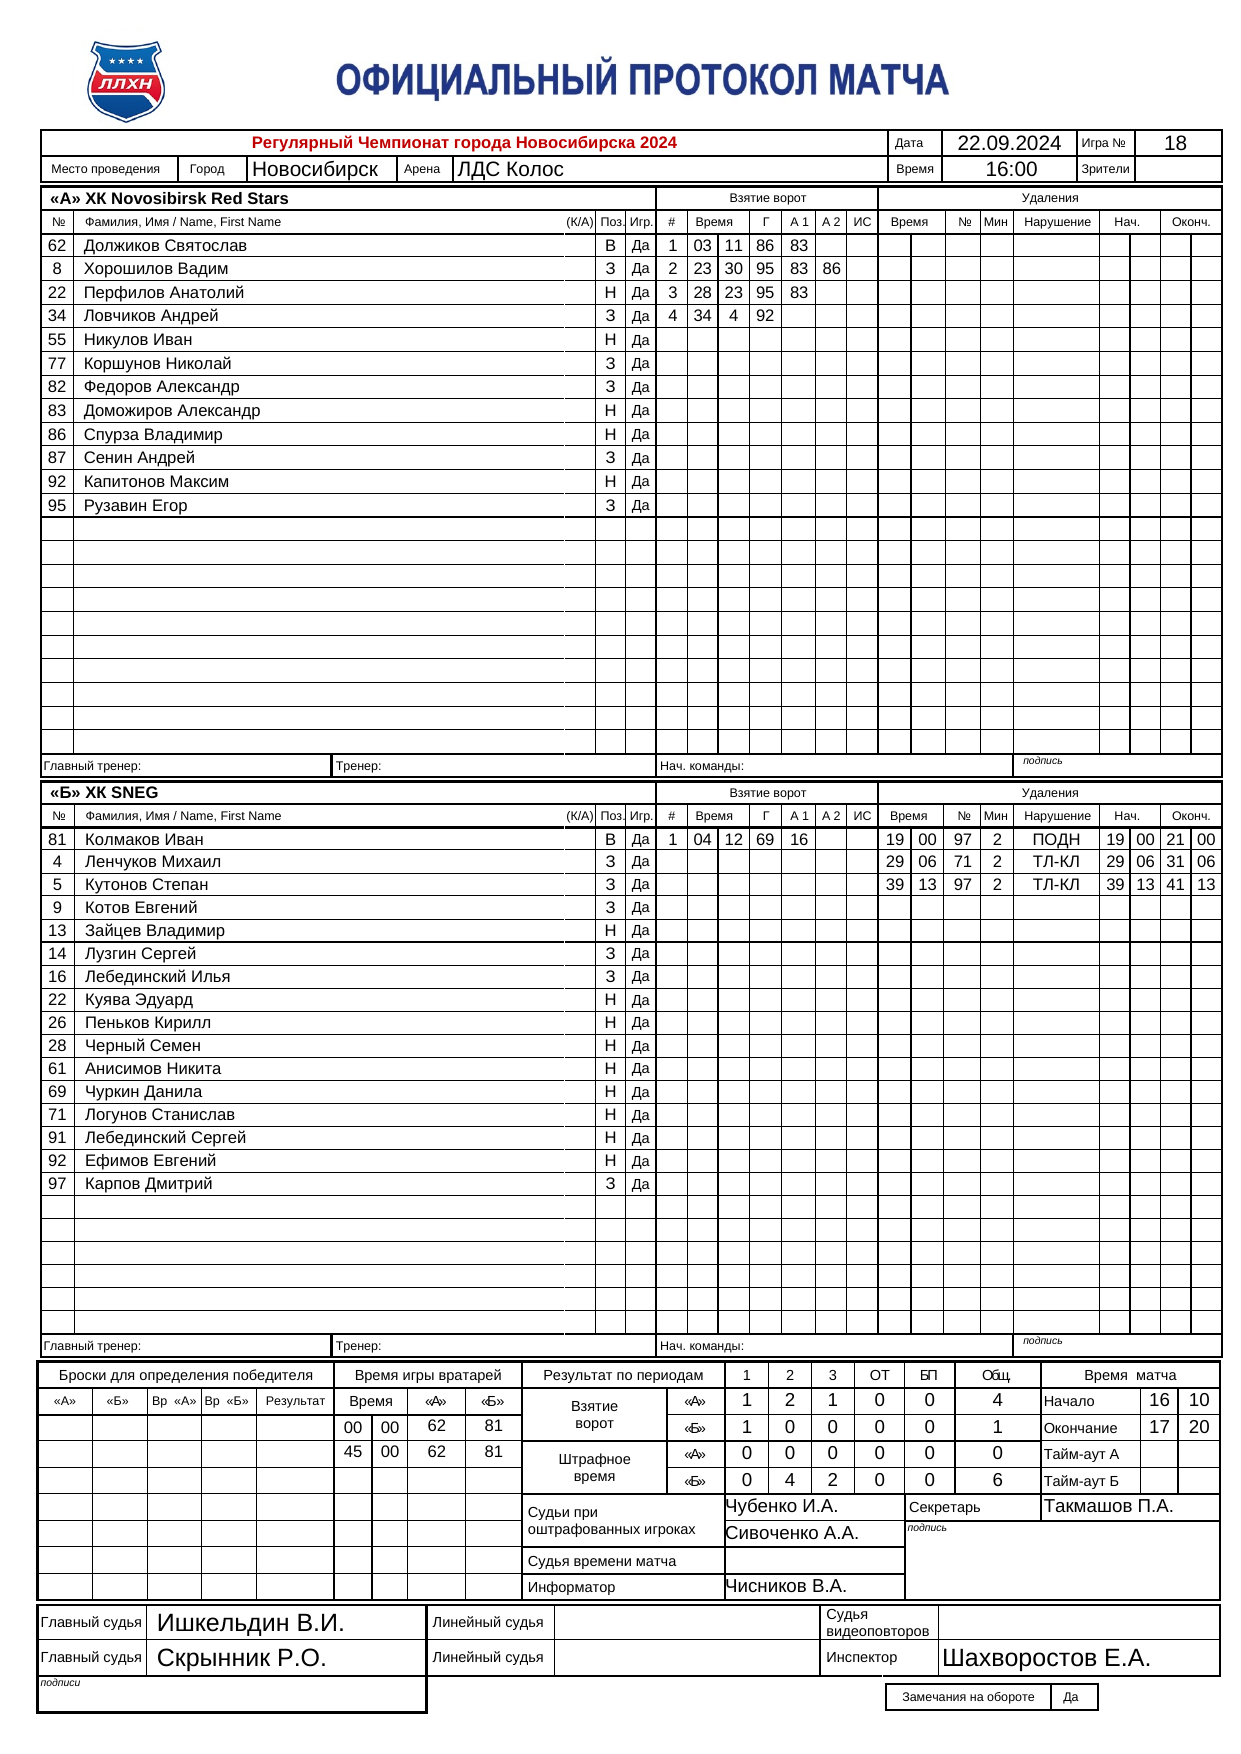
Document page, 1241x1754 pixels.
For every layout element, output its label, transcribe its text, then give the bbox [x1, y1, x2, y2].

table_header Броски для определения победителя [39, 1363, 333, 1387]
table_cell [74, 636, 564, 658]
table_cell [981, 1081, 1013, 1103]
table_cell [946, 281, 980, 303]
table_cell 39 [1100, 874, 1129, 895]
table_cell [879, 683, 910, 706]
table_cell [75, 1288, 564, 1310]
table_cell [335, 1574, 371, 1599]
table_cell [1161, 470, 1190, 493]
table_cell [1100, 1311, 1129, 1333]
table_cell [74, 612, 564, 634]
table_cell [74, 659, 564, 682]
table_cell 97 [944, 829, 980, 849]
table_cell 1 [726, 1415, 768, 1440]
table_cell [657, 470, 687, 493]
table_cell З [596, 850, 625, 872]
table_cell [42, 518, 73, 540]
table_cell Судьи при оштрафованных игроках [523, 1495, 724, 1546]
table_cell [1100, 896, 1129, 918]
table_cell [1014, 896, 1099, 918]
table_cell [74, 541, 564, 564]
table_cell [1192, 1311, 1221, 1333]
table_cell [719, 1288, 749, 1310]
table_cell [74, 588, 564, 611]
table_cell [1100, 1104, 1129, 1126]
table_cell [42, 1265, 74, 1287]
table_cell Лузгин Сергей [75, 943, 564, 964]
table_cell [879, 1196, 910, 1218]
table_cell 00 [1131, 829, 1160, 849]
table_cell [148, 1468, 201, 1493]
table_cell [335, 1547, 371, 1573]
table_cell [565, 920, 595, 941]
table_cell [1100, 1058, 1129, 1079]
table_cell 97 [42, 1173, 74, 1195]
table_cell [944, 1035, 980, 1057]
table_cell [750, 1035, 781, 1057]
table_cell 71 [42, 1104, 74, 1126]
table_cell Ишкельдин В.И. [147, 1606, 425, 1639]
table_cell [1192, 1265, 1221, 1287]
table_cell [782, 1081, 815, 1103]
table_cell [42, 730, 73, 753]
table_cell [1100, 920, 1129, 941]
table_cell [879, 328, 910, 351]
table_cell [879, 1288, 910, 1310]
table_cell 45 [335, 1441, 371, 1467]
table_cell [847, 1173, 877, 1195]
table_cell Да [626, 896, 655, 918]
table_cell 77 [42, 352, 73, 374]
table_cell [782, 1058, 815, 1079]
table_cell [719, 1196, 749, 1218]
table_cell [981, 1265, 1013, 1287]
table_cell Да [626, 470, 655, 493]
table_cell [816, 518, 846, 540]
table_cell [816, 1242, 846, 1264]
table_cell [879, 257, 910, 280]
table_cell [912, 423, 945, 445]
table_cell [847, 920, 877, 941]
table_cell [688, 989, 717, 1011]
table_cell [782, 1035, 815, 1057]
table_cell [981, 612, 1013, 634]
table_cell [1192, 565, 1221, 587]
table_cell [847, 257, 877, 280]
table_cell [688, 707, 717, 729]
table_cell Да [626, 1081, 655, 1103]
table_cell 0 [855, 1468, 904, 1493]
table_cell [816, 588, 846, 611]
table_cell [981, 989, 1013, 1011]
table_cell 5 [42, 874, 74, 895]
table_cell [912, 1150, 943, 1172]
table_cell [847, 850, 877, 872]
table_cell [816, 989, 846, 1011]
table_cell Да [626, 235, 655, 256]
table_cell [42, 612, 73, 634]
table_cell 06 [1192, 850, 1221, 872]
table_cell 0 [855, 1389, 904, 1413]
table_cell [93, 1416, 147, 1440]
table_cell [565, 989, 595, 1011]
table_cell [257, 1468, 333, 1493]
table_cell 83 [782, 281, 815, 303]
table_cell 1 [812, 1389, 854, 1413]
table_cell [565, 281, 595, 303]
table_cell [596, 1219, 625, 1241]
table_cell [981, 966, 1013, 987]
table_cell № [42, 211, 73, 233]
table_cell [657, 896, 687, 918]
table_cell [39, 1574, 92, 1599]
table_cell [912, 1104, 943, 1126]
table_cell [912, 518, 945, 540]
table_cell 95 [750, 257, 781, 280]
table_cell [688, 1035, 717, 1057]
table_cell 0 [905, 1415, 954, 1440]
table_cell [626, 588, 655, 611]
table_cell [912, 235, 945, 256]
table_cell Информатор [523, 1575, 724, 1599]
table_cell Н [596, 1081, 625, 1103]
table_cell подпись [1014, 1335, 1221, 1356]
table_cell 34 [42, 305, 73, 327]
table_cell Коршунов Николай [74, 352, 564, 374]
table_cell 92 [42, 1150, 74, 1172]
table_cell [1014, 1242, 1099, 1264]
table_cell Да [626, 352, 655, 374]
table_cell Н [596, 1150, 625, 1172]
table_cell [1192, 494, 1221, 516]
table_cell [944, 1058, 980, 1079]
table_cell [626, 1288, 655, 1310]
table_cell [879, 518, 910, 540]
table_cell 86 [816, 257, 846, 280]
table_cell [879, 730, 910, 753]
table_cell Да [626, 423, 655, 445]
table_cell [981, 1173, 1013, 1195]
table_cell [1161, 943, 1190, 964]
table_cell [1100, 565, 1129, 587]
table_cell [202, 1441, 256, 1467]
table_cell [816, 1311, 846, 1333]
table_cell Колмаков Иван [75, 829, 564, 849]
table_cell [688, 943, 717, 964]
table_cell 83 [42, 399, 73, 422]
table_cell [1161, 1196, 1190, 1218]
table_cell 4 [769, 1468, 811, 1493]
table_cell [1100, 1012, 1129, 1033]
table_cell [782, 874, 815, 895]
table_cell 4 [956, 1389, 1040, 1413]
table_cell Н [596, 328, 625, 351]
table_cell 13 [1131, 874, 1160, 895]
table_cell [466, 1574, 521, 1599]
table_cell Результат [257, 1389, 333, 1413]
table_cell [1100, 257, 1129, 280]
table_cell [847, 1035, 877, 1057]
table_cell [944, 1104, 980, 1126]
table_cell В [596, 829, 625, 849]
table_cell [847, 1150, 877, 1172]
table_cell [1131, 399, 1160, 422]
table_cell Скрынник Р.О. [147, 1640, 425, 1675]
table_cell [879, 920, 910, 941]
table_cell Главный судья [39, 1606, 146, 1639]
table_cell [719, 636, 749, 658]
table_cell [912, 1035, 943, 1057]
table_cell [944, 1173, 980, 1195]
table_cell [42, 1288, 74, 1310]
table_header Взятие ворот [657, 188, 877, 209]
table_cell [782, 612, 815, 634]
table_cell Да [626, 399, 655, 422]
table_header 22.09.2024 [943, 131, 1076, 155]
table_cell [1100, 636, 1129, 658]
table_cell [39, 1441, 92, 1467]
table_cell Мин [981, 805, 1013, 826]
table_cell [1100, 1265, 1129, 1287]
table_cell [1014, 235, 1099, 256]
table_cell [816, 612, 846, 634]
table_cell 61 [42, 1058, 74, 1079]
table_cell [750, 707, 781, 729]
table_cell [782, 659, 815, 682]
table_cell [1014, 1196, 1099, 1218]
table_cell [1161, 612, 1190, 634]
table_cell [847, 1127, 877, 1149]
table_cell Место проведения [42, 157, 177, 181]
table_cell Ленчуков Михаил [75, 850, 564, 872]
table_cell [879, 470, 910, 493]
table_cell 13 [1192, 874, 1221, 895]
table_cell [719, 1242, 749, 1264]
table_cell [750, 423, 781, 445]
table_cell [1131, 423, 1160, 445]
table_cell [335, 1494, 371, 1520]
table_cell Н [596, 989, 625, 1011]
table_cell [750, 399, 781, 422]
table_cell [1131, 494, 1160, 516]
table_cell [946, 423, 980, 445]
table_cell 0 [812, 1442, 854, 1467]
table_cell [688, 1196, 717, 1218]
table_cell [879, 494, 910, 516]
table_cell [657, 707, 687, 729]
table_cell [879, 399, 910, 422]
table_cell [688, 328, 717, 351]
table_cell [782, 446, 815, 469]
table_cell Штрафное время [523, 1442, 666, 1493]
table_cell [1161, 423, 1190, 445]
table_cell Главный судья [39, 1640, 146, 1675]
table_cell [1192, 896, 1221, 918]
table_cell [408, 1494, 465, 1520]
table_cell [626, 1219, 655, 1241]
table_cell Да [626, 829, 655, 849]
table_cell [750, 896, 781, 918]
table_cell [42, 588, 73, 611]
table_cell [1014, 494, 1099, 516]
table_cell [782, 399, 815, 422]
table_cell подпись [906, 1522, 1219, 1599]
table_cell [750, 565, 781, 587]
table_cell [596, 518, 625, 540]
table_cell [1192, 1150, 1221, 1172]
table_cell [847, 376, 877, 398]
table_header 3 [812, 1363, 854, 1387]
table_cell [565, 352, 595, 374]
table_cell [1161, 281, 1190, 303]
table_cell «А» [668, 1389, 724, 1413]
table_cell [912, 1311, 943, 1333]
table_cell [847, 352, 877, 374]
table_cell [719, 1311, 749, 1333]
table_cell [75, 1265, 564, 1287]
table_cell [847, 470, 877, 493]
table_cell 13 [42, 920, 74, 941]
table_cell [719, 494, 749, 516]
table_cell [596, 636, 625, 658]
table_header Замечания на обороте [887, 1685, 1050, 1709]
table_cell Да [626, 328, 655, 351]
table_cell Нач. [1100, 211, 1160, 233]
table_cell [847, 683, 877, 706]
table_cell 2 [812, 1468, 854, 1493]
table_cell [74, 683, 564, 706]
table_cell [879, 1127, 910, 1149]
table_cell [1161, 565, 1190, 587]
table_cell 0 [905, 1442, 954, 1467]
table_cell [719, 943, 749, 964]
table_cell Нарушение [1014, 805, 1099, 826]
table_cell [719, 1173, 749, 1195]
table_cell 06 [1131, 850, 1160, 872]
table_cell [657, 328, 687, 351]
table_cell [1100, 305, 1129, 327]
table_cell Г [750, 211, 781, 233]
table_cell Сивоченко А.А. [726, 1521, 904, 1546]
table_cell [782, 683, 815, 706]
table_cell [719, 470, 749, 493]
table_cell [373, 1574, 407, 1599]
table_cell Да [626, 494, 655, 516]
table_cell [1192, 1288, 1221, 1310]
table_cell 0 [956, 1442, 1040, 1467]
table_cell Поз. [596, 805, 625, 826]
table_cell [944, 1127, 980, 1149]
table_cell [981, 235, 1013, 256]
table_cell [816, 235, 846, 256]
table_cell [1131, 1242, 1160, 1264]
table_cell [816, 328, 846, 351]
table_cell [879, 1219, 910, 1241]
table_cell [657, 850, 687, 872]
table_cell 9 [42, 896, 74, 918]
table_cell [816, 730, 846, 753]
table_cell [912, 683, 945, 706]
table_cell [657, 1127, 687, 1149]
table_cell [688, 423, 717, 445]
table_cell [719, 518, 749, 540]
table_cell 0 [812, 1415, 854, 1440]
table_cell [565, 1058, 595, 1079]
table_cell [847, 966, 877, 987]
table_cell [1131, 896, 1160, 918]
table_cell [719, 1104, 749, 1126]
table_cell [750, 588, 781, 611]
table_cell Тайм-аут А [1042, 1441, 1140, 1467]
table_cell Н [596, 399, 625, 422]
table_cell [847, 636, 877, 658]
table_cell [565, 1012, 595, 1033]
table_cell [912, 896, 943, 918]
table_cell [1131, 730, 1160, 753]
table_cell 21 [1161, 829, 1190, 849]
table_cell 16 [782, 829, 815, 849]
table_cell [202, 1468, 256, 1493]
table_cell [565, 1104, 595, 1126]
table_cell ИС [847, 211, 877, 233]
table_cell [1014, 1127, 1099, 1149]
table_cell 16 [1141, 1389, 1177, 1413]
table_cell З [596, 446, 625, 469]
table_cell [466, 1521, 521, 1546]
table_cell [847, 281, 877, 303]
table_cell Н [596, 1012, 625, 1033]
table_cell [847, 1012, 877, 1033]
table_cell [596, 1242, 625, 1264]
table_cell [782, 1196, 815, 1218]
table_cell [1014, 730, 1099, 753]
table_cell [1100, 1242, 1129, 1264]
table_cell 41 [1161, 874, 1190, 895]
table_cell [596, 683, 625, 706]
table_cell [1161, 920, 1190, 941]
table_cell [335, 1468, 371, 1493]
table_cell [1100, 494, 1129, 516]
table_cell [782, 1104, 815, 1126]
table_cell [1161, 707, 1190, 729]
table_cell [981, 305, 1013, 327]
table_cell [257, 1574, 333, 1599]
table_cell [688, 1242, 717, 1264]
table_cell [750, 518, 781, 540]
table_cell [257, 1416, 333, 1440]
table_cell [981, 1104, 1013, 1126]
table_cell [912, 943, 943, 964]
table_cell 62 [408, 1441, 465, 1467]
table_cell [688, 874, 717, 895]
table_cell [1192, 659, 1221, 682]
table_cell [688, 1012, 717, 1033]
table_cell [912, 730, 945, 753]
table_cell [42, 1242, 74, 1264]
table_cell [428, 1677, 882, 1711]
table_cell Куява Эдуард [75, 989, 564, 1011]
table_cell [981, 920, 1013, 941]
table_cell Окончание [1042, 1415, 1140, 1440]
table_cell Логунов Станислав [75, 1104, 564, 1126]
table_cell [466, 1547, 521, 1573]
table_cell [719, 1081, 749, 1103]
table_cell [1014, 1311, 1099, 1333]
table_cell [750, 1173, 781, 1195]
table_cell [565, 494, 595, 516]
table_cell [688, 1288, 717, 1310]
table_cell Время [879, 211, 945, 233]
table_cell [946, 446, 980, 469]
table_cell [1192, 235, 1221, 256]
table_cell [750, 636, 781, 658]
table_cell [1192, 1081, 1221, 1103]
table_cell [912, 399, 945, 422]
table_cell [565, 328, 595, 351]
table_cell 19 [1100, 829, 1129, 849]
table_cell [42, 636, 73, 658]
table_cell [1131, 1311, 1160, 1333]
table_cell № [946, 211, 980, 233]
table_cell 23 [688, 257, 717, 280]
table_header БП [905, 1363, 954, 1387]
table_cell 0 [855, 1442, 904, 1467]
table_cell [847, 730, 877, 753]
table_cell [1014, 683, 1099, 706]
table_cell 91 [42, 1127, 74, 1149]
table_cell [912, 1012, 943, 1033]
table_cell [1192, 683, 1221, 706]
table_cell [1192, 541, 1221, 564]
table_cell [1192, 352, 1221, 374]
table_cell Мин [981, 211, 1013, 233]
table_cell [1131, 1219, 1160, 1241]
table_cell [1131, 518, 1160, 540]
table_cell [1192, 612, 1221, 634]
table_cell [912, 1196, 943, 1218]
table_cell [981, 1058, 1013, 1079]
table_cell [626, 1265, 655, 1287]
table_cell подпись [1014, 755, 1221, 776]
table_cell Да [626, 1173, 655, 1195]
table_cell Арена [398, 157, 452, 181]
table_cell Лебединский Илья [75, 966, 564, 987]
table_cell [1014, 328, 1099, 351]
table_cell [719, 707, 749, 729]
table_cell [879, 707, 910, 729]
table_cell [1192, 376, 1221, 398]
table_cell [981, 1288, 1013, 1310]
table_cell Да [626, 305, 655, 327]
table_cell З [596, 1173, 625, 1195]
table_cell [847, 541, 877, 564]
table_cell [1014, 1081, 1099, 1103]
table_cell Зайцев Владимир [75, 920, 564, 941]
table_cell [688, 588, 717, 611]
table_cell [1192, 1035, 1221, 1057]
table_cell [1161, 1012, 1190, 1033]
table_cell [719, 1127, 749, 1149]
table_cell Фамилия, Имя / Name, First Name [75, 805, 565, 826]
table_cell [946, 352, 980, 374]
table_cell [912, 966, 943, 987]
table_cell Да [626, 1104, 655, 1126]
table_cell [750, 1081, 781, 1103]
table_cell [596, 1311, 625, 1333]
table_cell [39, 1468, 92, 1493]
table_cell Линейный судья [428, 1606, 554, 1639]
table_cell [879, 588, 910, 611]
table_cell [75, 1242, 564, 1264]
table_cell [944, 989, 980, 1011]
table_cell 19 [879, 829, 910, 849]
table_cell [565, 966, 595, 987]
table_cell [816, 376, 846, 398]
table_cell 1 [657, 829, 687, 849]
table_cell [719, 612, 749, 634]
table_cell [816, 1150, 846, 1172]
table_cell [1014, 281, 1099, 303]
table_cell [847, 874, 877, 895]
table_cell [626, 1311, 655, 1333]
table_cell [1014, 1173, 1099, 1195]
table_cell [1161, 1311, 1190, 1333]
table_cell [816, 1173, 846, 1195]
table_cell Да [626, 1127, 655, 1149]
table_cell Спурза Владимир [74, 423, 564, 445]
table_cell [1100, 1219, 1129, 1241]
table_cell [816, 659, 846, 682]
table_cell [688, 565, 717, 587]
table_cell [719, 446, 749, 469]
table_cell [847, 612, 877, 634]
table_cell [1161, 1219, 1190, 1241]
table_cell Инспектор [821, 1640, 938, 1675]
table_cell [626, 565, 655, 587]
table_cell [879, 1081, 910, 1103]
table_cell [816, 1081, 846, 1103]
table_cell [719, 399, 749, 422]
table_cell [816, 281, 846, 303]
table_cell [565, 588, 595, 611]
table_header Дата [889, 131, 941, 155]
table_cell Чубенко И.А. [726, 1495, 904, 1520]
table_cell [596, 707, 625, 729]
table_cell [1014, 920, 1099, 941]
table_cell 81 [466, 1416, 521, 1440]
table_cell [946, 470, 980, 493]
table_cell [657, 1173, 687, 1195]
table_cell 92 [750, 305, 781, 327]
table_cell [1141, 1441, 1177, 1467]
table_cell 2 [981, 829, 1013, 849]
table_cell [816, 352, 846, 374]
table_cell [719, 1012, 749, 1033]
table_cell Анисимов Никита [75, 1058, 564, 1079]
table_cell [750, 494, 781, 516]
table_cell [719, 659, 749, 682]
table_cell [1131, 446, 1160, 469]
table_cell [688, 850, 717, 872]
table_cell [719, 966, 749, 987]
table_cell [816, 470, 846, 493]
table_cell [1192, 518, 1221, 540]
table_cell [1100, 966, 1129, 987]
table_cell [657, 1288, 687, 1310]
table_cell [816, 1288, 846, 1310]
table_cell [202, 1547, 256, 1573]
table_cell [1100, 446, 1129, 469]
table_cell [1192, 446, 1221, 469]
table_cell [719, 850, 749, 872]
table_cell [1100, 730, 1129, 753]
table_cell 2 [981, 874, 1013, 895]
table_cell [750, 1311, 781, 1333]
table_cell [1100, 470, 1129, 493]
table_cell [1100, 659, 1129, 682]
table_cell [847, 588, 877, 611]
table_cell [1131, 1035, 1160, 1057]
table_cell 12 [719, 829, 749, 849]
table_cell [1014, 636, 1099, 658]
table_cell [688, 1127, 717, 1149]
table_cell [1131, 1173, 1160, 1195]
table_cell [944, 1265, 980, 1287]
table_cell 4 [42, 850, 74, 872]
table_cell [944, 1311, 980, 1333]
table_cell [1100, 399, 1129, 422]
table_cell [1131, 1288, 1160, 1310]
table_cell [1100, 1035, 1129, 1057]
table_cell [1161, 1127, 1190, 1149]
table_cell [750, 376, 781, 398]
table_cell [1161, 541, 1190, 564]
table_cell [847, 1242, 877, 1264]
table_cell [912, 588, 945, 611]
table_cell [750, 1265, 781, 1287]
table_cell [657, 423, 687, 445]
table_cell [596, 659, 625, 682]
table_cell [148, 1494, 201, 1520]
table_cell [879, 565, 910, 587]
table_cell Нарушение [1014, 211, 1099, 233]
table_cell [1131, 1012, 1160, 1033]
table_cell Да [626, 943, 655, 964]
table_cell [148, 1441, 201, 1467]
table_cell [816, 494, 846, 516]
table_cell [750, 920, 781, 941]
table_cell [719, 989, 749, 1011]
table_cell [946, 235, 980, 256]
table_cell [688, 399, 717, 422]
table_cell З [596, 874, 625, 895]
table_cell [39, 1547, 92, 1573]
table_cell А 1 [782, 805, 815, 826]
table_cell В [596, 235, 625, 256]
table_cell Вр «Б» [202, 1389, 256, 1413]
table_cell [596, 1288, 625, 1310]
table_cell [1131, 588, 1160, 611]
table_cell Перфилов Анатолий [74, 281, 564, 303]
table_cell [981, 1196, 1013, 1218]
table_header Общ. [956, 1363, 1040, 1387]
table_cell [719, 1150, 749, 1172]
table_cell Чуркин Данила [75, 1081, 564, 1103]
table_cell [847, 305, 877, 327]
table_cell [782, 896, 815, 918]
table_cell Тренер: [333, 1335, 655, 1356]
table_cell [782, 920, 815, 941]
table_cell [42, 683, 73, 706]
table_cell [1014, 257, 1099, 280]
table_cell [657, 1058, 687, 1079]
table_cell [847, 235, 877, 256]
table_cell 1 [657, 235, 687, 256]
table_cell [257, 1494, 333, 1520]
table_cell ТЛ-КЛ [1014, 850, 1099, 872]
table_cell [1192, 1242, 1221, 1264]
table_cell Нач. команды: [657, 1335, 1012, 1356]
table_cell [816, 707, 846, 729]
table_cell [847, 1288, 877, 1310]
table_cell Да [626, 1012, 655, 1033]
table_cell [626, 1242, 655, 1264]
table_cell [1179, 1441, 1219, 1467]
table_cell Н [596, 423, 625, 445]
table_cell [565, 399, 595, 422]
table_cell [981, 659, 1013, 682]
table_cell [847, 829, 877, 849]
table_cell [42, 541, 73, 564]
table_cell [981, 494, 1013, 516]
table_cell [782, 1219, 815, 1241]
table_cell Н [596, 470, 625, 493]
table_cell [1014, 588, 1099, 611]
table_cell [981, 636, 1013, 658]
table_cell [879, 1242, 910, 1264]
table_cell [1131, 235, 1160, 256]
table_cell [1192, 423, 1221, 445]
table_cell 86 [750, 235, 781, 256]
table_cell [1131, 376, 1160, 398]
table_cell [688, 612, 717, 634]
table_cell [879, 281, 910, 303]
table_cell [981, 1150, 1013, 1172]
table_cell [816, 1058, 846, 1079]
table_cell Черный Семен [75, 1035, 564, 1057]
table_cell Вр «А» [148, 1389, 201, 1413]
table_cell [782, 707, 815, 729]
table_cell 34 [688, 305, 717, 327]
table_cell Время [889, 157, 941, 181]
table_cell [981, 518, 1013, 540]
table_cell [565, 1035, 595, 1057]
table_cell [42, 659, 73, 682]
table_cell [1161, 588, 1190, 611]
table_cell [202, 1521, 256, 1546]
table_header Взятие ворот [657, 783, 877, 803]
table_cell [879, 636, 910, 658]
table_cell [1131, 1150, 1160, 1172]
table_cell [148, 1547, 201, 1573]
table_cell [408, 1547, 465, 1573]
table_cell [1014, 1150, 1099, 1172]
table_cell А 1 [782, 211, 815, 233]
table_cell [202, 1416, 256, 1440]
table_cell [657, 1104, 687, 1126]
table_cell [981, 707, 1013, 729]
table_cell [944, 1288, 980, 1310]
table_cell [981, 423, 1013, 445]
table_cell [981, 1219, 1013, 1241]
table_cell [946, 399, 980, 422]
table_cell [1131, 470, 1160, 493]
table_cell [688, 636, 717, 658]
table_cell [912, 565, 945, 587]
table_cell Новосибирск [248, 157, 396, 181]
table_cell [981, 541, 1013, 564]
table_cell [1014, 470, 1099, 493]
table_cell Оконч. [1161, 805, 1221, 826]
table_cell [688, 920, 717, 941]
table_cell [1161, 494, 1190, 516]
table_cell [1100, 943, 1129, 964]
table_cell 28 [42, 1035, 74, 1057]
table_cell [944, 896, 980, 918]
table_cell [39, 1494, 92, 1520]
table_cell [816, 423, 846, 445]
table_cell [1014, 1219, 1099, 1241]
table_cell [1192, 257, 1221, 280]
table_cell [1014, 966, 1099, 987]
table_cell [657, 1035, 687, 1057]
table_cell [565, 943, 595, 964]
table_cell [750, 850, 781, 872]
table_cell [39, 1521, 92, 1546]
table_cell [946, 612, 980, 634]
table_cell [946, 305, 980, 327]
table_cell «Б» [668, 1468, 724, 1493]
table_cell [688, 896, 717, 918]
table_cell [657, 399, 687, 422]
table_cell [565, 1081, 595, 1103]
table_cell [1014, 989, 1099, 1011]
table_cell [596, 541, 625, 564]
table_cell [912, 257, 945, 280]
table_cell [408, 1521, 465, 1546]
table_cell [1100, 1081, 1129, 1103]
table_cell [879, 1104, 910, 1126]
table_cell (К/А) [565, 805, 595, 826]
table_cell Н [596, 1035, 625, 1057]
table_cell 14 [42, 943, 74, 964]
table_cell [657, 659, 687, 682]
table_cell Нач. [1100, 805, 1160, 826]
table_cell [946, 636, 980, 658]
table_cell [1131, 328, 1160, 351]
table_cell [1014, 541, 1099, 564]
table_cell [626, 612, 655, 634]
table_cell [750, 966, 781, 987]
table_cell [981, 730, 1013, 753]
table_cell [946, 659, 980, 682]
table_cell [565, 1311, 595, 1333]
table_cell [657, 683, 687, 706]
table_cell [1131, 257, 1160, 280]
table_cell [1100, 1127, 1129, 1149]
table_cell 29 [879, 850, 910, 872]
table_cell [944, 1012, 980, 1033]
table_cell [93, 1468, 147, 1493]
table_cell Игр. [626, 805, 655, 826]
table_cell [657, 943, 687, 964]
table_cell [1192, 730, 1221, 753]
table_cell [1014, 518, 1099, 540]
table_cell 0 [905, 1389, 954, 1413]
table_cell [1161, 446, 1190, 469]
table_cell [657, 446, 687, 469]
table_cell [1136, 157, 1221, 181]
table_cell [74, 730, 564, 753]
table_cell [981, 328, 1013, 351]
table_header Да [1052, 1685, 1097, 1709]
table_cell Должиков Святослав [74, 235, 564, 256]
table_cell Шахворостов Е.А. [939, 1640, 1219, 1675]
table_cell [626, 518, 655, 540]
table_cell [657, 1081, 687, 1103]
table_cell [847, 1104, 877, 1126]
table_cell З [596, 257, 625, 280]
table_cell 16 [42, 966, 74, 987]
table_cell [981, 1012, 1013, 1033]
table_cell Главный тренер: [42, 1335, 330, 1356]
table_cell [719, 423, 749, 445]
table_cell [1131, 1058, 1160, 1079]
table_cell [626, 636, 655, 658]
table_cell 82 [42, 376, 73, 398]
table_cell [1131, 352, 1160, 374]
table_cell [1014, 1104, 1099, 1126]
table_cell [373, 1521, 407, 1546]
table_cell [719, 328, 749, 351]
table_cell [565, 1127, 595, 1149]
table_header Игра № [1078, 131, 1134, 155]
table_cell [719, 1058, 749, 1079]
table_cell [1014, 707, 1099, 729]
table_cell 03 [688, 235, 717, 256]
table_cell З [596, 494, 625, 516]
table_cell [946, 518, 980, 540]
table_cell «А» [668, 1442, 724, 1467]
table_cell [912, 376, 945, 398]
table_cell 83 [782, 235, 815, 256]
table_cell [719, 730, 749, 753]
table_cell Н [596, 1058, 625, 1079]
table_cell [1192, 943, 1221, 964]
table_cell Да [626, 376, 655, 398]
table_cell [782, 494, 815, 516]
table_cell [879, 1150, 910, 1172]
table_cell [750, 1242, 781, 1264]
table_cell [816, 1035, 846, 1057]
table_cell [565, 683, 595, 706]
table_cell [750, 1196, 781, 1218]
table_cell [1131, 541, 1160, 564]
table_cell [816, 943, 846, 964]
table_cell Да [626, 850, 655, 872]
table_cell [816, 636, 846, 658]
table_cell [565, 829, 595, 849]
table_cell 28 [688, 281, 717, 303]
table_cell [1161, 376, 1190, 398]
table_cell [688, 659, 717, 682]
table_cell Время [688, 805, 749, 826]
table_cell [1161, 1058, 1190, 1079]
table_cell Г [750, 805, 781, 826]
table_cell [1161, 966, 1190, 987]
table_cell [555, 1640, 819, 1675]
table_cell [596, 1265, 625, 1287]
table_header Время матча [1042, 1363, 1219, 1387]
table_cell [1192, 989, 1221, 1011]
table_cell 55 [42, 328, 73, 351]
table_cell [1131, 707, 1160, 729]
table_cell [626, 683, 655, 706]
table_cell Главный тренер: [42, 755, 330, 776]
table_cell [657, 730, 687, 753]
table_cell [688, 1058, 717, 1079]
table_cell З [596, 352, 625, 374]
table_cell 29 [1100, 850, 1129, 872]
table_cell [75, 1196, 564, 1218]
table_cell [782, 588, 815, 611]
table_cell [565, 1265, 595, 1287]
table_cell [596, 1196, 625, 1218]
table_cell [1131, 683, 1160, 706]
table_cell Такмашов П.А. [1042, 1495, 1219, 1520]
table_cell [719, 1035, 749, 1057]
table_cell [626, 730, 655, 753]
table_cell [1131, 1104, 1160, 1126]
table_cell [750, 1150, 781, 1172]
table_cell [1131, 966, 1160, 987]
table_cell [981, 943, 1013, 964]
table_cell 69 [42, 1081, 74, 1103]
table_cell [981, 565, 1013, 587]
table_cell Пеньков Кирилл [75, 1012, 564, 1033]
table_cell ПОДН [1014, 829, 1099, 849]
table_cell [257, 1521, 333, 1546]
table_cell [782, 352, 815, 374]
table_cell [93, 1521, 147, 1546]
table_cell [981, 281, 1013, 303]
table_cell [944, 943, 980, 964]
table_cell [750, 683, 781, 706]
table_cell [657, 1196, 687, 1218]
table_cell 2 [769, 1389, 811, 1413]
table_cell [565, 1219, 595, 1241]
table_cell [688, 494, 717, 516]
table_cell Нач. команды: [657, 755, 1012, 776]
table_cell З [596, 943, 625, 964]
table_cell [1131, 659, 1160, 682]
table_cell Взятие ворот [523, 1389, 666, 1440]
table_cell [981, 399, 1013, 422]
table_cell 81 [466, 1441, 521, 1467]
table_cell [750, 446, 781, 469]
table_cell [1014, 659, 1099, 682]
table_cell [912, 636, 945, 658]
table_cell [847, 494, 877, 516]
table_cell [946, 730, 980, 753]
table_cell [148, 1416, 201, 1440]
table_cell [782, 730, 815, 753]
table_cell [565, 1173, 595, 1195]
table_cell Капитонов Максим [74, 470, 564, 493]
table_cell [719, 683, 749, 706]
table_cell [946, 376, 980, 398]
table_cell 71 [944, 850, 980, 872]
table_cell 22 [42, 989, 74, 1011]
table_cell [981, 470, 1013, 493]
table_cell 11 [719, 235, 749, 256]
table_cell [657, 376, 687, 398]
table_cell [912, 1242, 943, 1264]
table_cell [1161, 257, 1190, 280]
table_cell [719, 874, 749, 895]
table_cell [565, 896, 595, 918]
table_cell [750, 659, 781, 682]
table_cell [981, 896, 1013, 918]
table_cell 0 [726, 1442, 768, 1467]
table_cell [981, 588, 1013, 611]
table_cell [596, 612, 625, 634]
table_cell [1100, 423, 1129, 445]
table_cell 10 [1179, 1389, 1219, 1413]
table_cell Хорошилов Вадим [74, 257, 564, 280]
table_cell Чисников В.А. [726, 1575, 904, 1599]
table_cell [1192, 920, 1221, 941]
table_cell [202, 1494, 256, 1520]
table_cell Тайм-аут Б [1042, 1468, 1140, 1493]
table_cell [912, 920, 943, 941]
table_cell Оконч. [1161, 211, 1221, 233]
table_cell [1161, 1150, 1190, 1172]
table_cell [688, 446, 717, 469]
table_cell [657, 518, 687, 540]
table_cell [719, 1265, 749, 1287]
table_cell 16:00 [943, 157, 1076, 181]
table_cell [750, 989, 781, 1011]
table_cell Федоров Александр [74, 376, 564, 398]
table_cell [688, 376, 717, 398]
table_cell [39, 1416, 92, 1440]
table_cell [93, 1441, 147, 1467]
table_cell [1100, 1288, 1129, 1310]
table_cell [879, 423, 910, 445]
table_cell [565, 518, 595, 540]
table_cell [847, 1219, 877, 1241]
table_cell Тренер: [333, 755, 655, 776]
table_cell [1014, 1058, 1099, 1079]
table_cell [688, 352, 717, 374]
table_cell [74, 707, 564, 729]
table_cell [657, 588, 687, 611]
table_cell Н [596, 920, 625, 941]
table_cell [750, 1288, 781, 1310]
table_cell [912, 352, 945, 374]
table_header 18 [1136, 131, 1221, 155]
table_cell [202, 1574, 256, 1599]
table_cell [847, 1081, 877, 1103]
table_cell [565, 305, 595, 327]
table_cell [879, 1058, 910, 1079]
table_cell [816, 1196, 846, 1218]
table_cell [42, 707, 73, 729]
table_cell [816, 399, 846, 422]
table_cell [782, 470, 815, 493]
table_cell «А» [408, 1389, 465, 1413]
table_cell [912, 1265, 943, 1287]
table_cell [1161, 1173, 1190, 1195]
table_cell [657, 966, 687, 987]
table_cell Судья видеоповторов [821, 1606, 938, 1639]
table_cell [1161, 305, 1190, 327]
table_cell 0 [769, 1442, 811, 1467]
table_cell [946, 328, 980, 351]
table_cell [1192, 1219, 1221, 1241]
table_cell [688, 518, 717, 540]
table_cell [912, 446, 945, 469]
table_cell [1014, 446, 1099, 469]
table_cell [373, 1494, 407, 1520]
table_cell [946, 588, 980, 611]
table_cell 00 [912, 829, 943, 849]
table_cell [1192, 470, 1221, 493]
table_header «А» ХК Novosibirsk Red Stars [42, 188, 655, 209]
table_cell [257, 1547, 333, 1573]
table_cell [1161, 328, 1190, 351]
table_cell [1192, 1127, 1221, 1149]
table_cell [816, 1219, 846, 1241]
table_cell [847, 1265, 877, 1287]
table_header Удаления [879, 188, 1221, 209]
table_cell [1161, 730, 1190, 753]
table_cell [719, 541, 749, 564]
table_cell [750, 1127, 781, 1149]
table_cell [148, 1574, 201, 1599]
table_cell Н [596, 281, 625, 303]
table_cell [946, 494, 980, 516]
table_cell 0 [769, 1415, 811, 1440]
table_cell [1099, 1682, 1220, 1711]
table_cell Город [179, 157, 246, 181]
table_cell 62 [42, 235, 73, 256]
table_cell [466, 1468, 521, 1493]
table_cell 13 [912, 874, 943, 895]
table_cell [1014, 399, 1099, 422]
table_cell [782, 376, 815, 398]
table_cell [1192, 1012, 1221, 1033]
table_cell [981, 376, 1013, 398]
table_cell [657, 874, 687, 895]
table_cell [816, 446, 846, 469]
table_cell [816, 1265, 846, 1287]
table_header 1 [726, 1363, 768, 1387]
table_cell [657, 1242, 687, 1264]
table_cell [750, 730, 781, 753]
table_cell [719, 920, 749, 941]
table_cell [816, 541, 846, 564]
table_cell [879, 446, 910, 469]
table_cell [719, 376, 749, 398]
table_cell [74, 565, 564, 587]
table_cell [944, 1150, 980, 1172]
table_cell [879, 1265, 910, 1287]
table_cell [782, 1265, 815, 1287]
table_cell [944, 1219, 980, 1241]
table_cell 1 [956, 1415, 1040, 1440]
table_cell [816, 850, 846, 872]
table_cell подписи [39, 1677, 425, 1711]
table_cell [750, 470, 781, 493]
table_cell [750, 1219, 781, 1241]
table_cell [93, 1547, 147, 1573]
table_cell [1131, 1081, 1160, 1103]
table_cell [1100, 518, 1129, 540]
table_cell [373, 1547, 407, 1573]
table_cell [1100, 683, 1129, 706]
table_cell [1161, 1288, 1190, 1310]
table_cell [782, 305, 815, 327]
table_cell [847, 1311, 877, 1333]
table_cell [847, 1196, 877, 1218]
table_cell [1014, 376, 1099, 398]
table_cell «Б» [668, 1415, 724, 1440]
table_cell [816, 896, 846, 918]
table_cell [565, 1288, 595, 1310]
table_cell Кутонов Степан [75, 874, 564, 895]
table_cell [1014, 1035, 1099, 1057]
table_cell [1014, 1012, 1099, 1033]
table_cell 00 [373, 1441, 407, 1467]
table_cell [257, 1441, 333, 1467]
table_cell Да [626, 1150, 655, 1172]
table_cell Лебединский Сергей [75, 1127, 564, 1149]
table_cell [782, 966, 815, 987]
table_cell [1100, 1150, 1129, 1172]
table_cell [847, 518, 877, 540]
table_cell 69 [750, 829, 781, 849]
table_cell [816, 1012, 846, 1033]
table_cell А 2 [816, 211, 846, 233]
table_cell [565, 423, 595, 445]
table_cell [847, 446, 877, 469]
table_cell [626, 541, 655, 564]
table_cell [688, 966, 717, 987]
table_cell [750, 943, 781, 964]
table_cell [688, 1219, 717, 1241]
table_cell [981, 1035, 1013, 1057]
table_cell [816, 683, 846, 706]
table_cell [657, 989, 687, 1011]
table_cell [847, 896, 877, 918]
table_cell [1131, 281, 1160, 303]
table_cell [408, 1468, 465, 1493]
table_cell [879, 1311, 910, 1333]
table_cell [944, 920, 980, 941]
table_cell [912, 494, 945, 516]
table_cell [912, 612, 945, 634]
table_cell З [596, 966, 625, 987]
table_cell «Б» [93, 1389, 147, 1413]
table_cell [944, 1242, 980, 1264]
table_cell 0 [855, 1415, 904, 1440]
table_cell 22 [42, 281, 73, 303]
table_cell З [596, 896, 625, 918]
table_cell Да [626, 446, 655, 469]
table_cell [42, 1311, 74, 1333]
table_cell [1161, 683, 1190, 706]
table_cell Ловчиков Андрей [74, 305, 564, 327]
table_cell Н [596, 1104, 625, 1126]
table_cell 81 [42, 829, 74, 849]
table_cell [565, 850, 595, 872]
table_cell [1131, 565, 1160, 587]
table_cell № [944, 805, 980, 826]
table_cell 0 [905, 1468, 954, 1493]
table_cell [719, 565, 749, 587]
table_cell [148, 1521, 201, 1546]
table_cell Игр. [626, 211, 655, 233]
table_cell [981, 446, 1013, 469]
table_cell [1131, 1265, 1160, 1287]
table_cell [75, 1219, 564, 1241]
table_cell [565, 730, 595, 753]
table_cell 62 [408, 1416, 465, 1440]
table_cell [981, 352, 1013, 374]
table_cell Карпов Дмитрий [75, 1173, 564, 1195]
table_cell [782, 1242, 815, 1264]
table_header Регулярный Чемпионат города Новосибирска 2024 [42, 131, 887, 155]
table_cell Да [626, 1035, 655, 1057]
table_cell Поз. [596, 211, 625, 233]
table_cell [1192, 281, 1221, 303]
table_cell [782, 565, 815, 587]
table_cell [565, 376, 595, 398]
table_cell [1131, 612, 1160, 634]
table_cell [912, 541, 945, 564]
table_cell [782, 1127, 815, 1149]
table_cell 00 [335, 1416, 371, 1440]
table_cell [944, 1196, 980, 1218]
table_cell [719, 588, 749, 611]
table_cell [335, 1521, 371, 1546]
table_cell 4 [657, 305, 687, 327]
table_cell [750, 541, 781, 564]
table_cell [657, 1311, 687, 1333]
table_cell Сенин Андрей [74, 446, 564, 469]
table_cell [466, 1494, 521, 1520]
table_cell [782, 1012, 815, 1033]
table_cell Ефимов Евгений [75, 1150, 564, 1172]
table_cell [1161, 659, 1190, 682]
table_cell [1141, 1468, 1177, 1493]
table_cell 95 [42, 494, 73, 516]
table_cell [981, 1127, 1013, 1149]
table_cell [688, 541, 717, 564]
table_cell [1014, 612, 1099, 634]
table_cell [782, 636, 815, 658]
table_cell [782, 850, 815, 872]
table_cell «А» [39, 1389, 92, 1413]
table_cell [879, 1173, 910, 1195]
table_cell [1100, 707, 1129, 729]
table_cell [946, 683, 980, 706]
table_cell 92 [42, 470, 73, 493]
table_cell [657, 541, 687, 564]
table_cell [565, 707, 595, 729]
table_cell [847, 1058, 877, 1079]
table_cell [879, 305, 910, 327]
table_cell [912, 1058, 943, 1079]
table_cell [944, 966, 980, 987]
table_cell [1131, 1196, 1160, 1218]
table_cell [782, 328, 815, 351]
table_cell [626, 659, 655, 682]
table_cell [565, 470, 595, 493]
table_cell Судья времени матча [523, 1548, 724, 1573]
table_cell [93, 1574, 147, 1599]
table_cell [657, 1219, 687, 1241]
table_cell [42, 1196, 74, 1218]
table_cell 30 [719, 257, 749, 280]
table_cell Рузавин Егор [74, 494, 564, 516]
table_cell [1161, 235, 1190, 256]
table_cell # [657, 805, 687, 826]
table_cell [816, 829, 846, 849]
table_cell [657, 636, 687, 658]
table_cell [879, 235, 910, 256]
table_cell 23 [719, 281, 749, 303]
table_cell [1131, 943, 1160, 964]
table_header Время игры вратарей [335, 1363, 521, 1387]
table_cell [847, 423, 877, 445]
table_cell [1100, 1173, 1129, 1195]
table_cell 20 [1179, 1415, 1219, 1440]
table_cell 04 [688, 829, 717, 849]
table_cell [1014, 305, 1099, 327]
table_cell [750, 1058, 781, 1079]
table_cell [657, 612, 687, 634]
table_cell 95 [750, 281, 781, 303]
table_cell [879, 943, 910, 964]
table_cell [879, 541, 910, 564]
table_cell [946, 565, 980, 587]
table_cell [626, 707, 655, 729]
table_cell 0 [726, 1468, 768, 1493]
table_cell (К/А) [565, 211, 595, 233]
table_cell [912, 1127, 943, 1149]
table_cell [1161, 399, 1190, 422]
table_cell 4 [719, 305, 749, 327]
table_cell [944, 1081, 980, 1103]
table_cell ИС [847, 805, 877, 826]
table_cell 31 [1161, 850, 1190, 872]
table_cell [816, 1104, 846, 1126]
table_cell [688, 730, 717, 753]
table_cell [847, 659, 877, 682]
table_cell [657, 920, 687, 941]
table_cell [565, 541, 595, 564]
table_cell [816, 920, 846, 941]
table_cell [657, 352, 687, 374]
table_cell [1192, 636, 1221, 658]
table_cell [879, 352, 910, 374]
table_cell [657, 1012, 687, 1033]
table_cell [1131, 1127, 1160, 1149]
table_cell [1192, 707, 1221, 729]
table_cell [981, 1242, 1013, 1264]
table_cell [657, 565, 687, 587]
table_cell [626, 1196, 655, 1218]
table_cell [912, 659, 945, 682]
table_cell [816, 565, 846, 587]
table_cell 6 [956, 1468, 1040, 1493]
table_header «Б» ХК SNEG [42, 783, 655, 803]
table_cell [847, 328, 877, 351]
table_cell 39 [879, 874, 910, 895]
table_cell [1192, 1058, 1221, 1079]
table_cell [688, 1311, 717, 1333]
table_cell [912, 1219, 943, 1241]
table_header Удаления [879, 783, 1221, 803]
table_cell [565, 235, 595, 256]
table_cell [912, 328, 945, 351]
table_cell [879, 896, 910, 918]
table_cell [946, 707, 980, 729]
table_cell [596, 588, 625, 611]
table_cell [1100, 376, 1129, 398]
table_cell [750, 874, 781, 895]
table_cell [1131, 920, 1160, 941]
table_cell Да [626, 874, 655, 895]
table_cell [1192, 1104, 1221, 1126]
table_cell [782, 1288, 815, 1310]
table_cell [912, 1173, 943, 1195]
table_cell 26 [42, 1012, 74, 1033]
table_cell [847, 565, 877, 587]
table_cell [565, 636, 595, 658]
table_cell [1014, 423, 1099, 445]
table_cell [688, 1173, 717, 1195]
table_cell [1192, 328, 1221, 351]
table_cell [555, 1606, 819, 1639]
table_cell [565, 659, 595, 682]
table_cell [1100, 281, 1129, 303]
table_cell [782, 518, 815, 540]
table_cell [688, 683, 717, 706]
table_cell [1100, 328, 1129, 351]
table_cell [750, 328, 781, 351]
table_cell [879, 989, 910, 1011]
table_cell [657, 494, 687, 516]
table_cell [847, 707, 877, 729]
table_cell [912, 470, 945, 493]
table_cell [1161, 1081, 1190, 1103]
table_cell 00 [1192, 829, 1221, 849]
table_cell [750, 1104, 781, 1126]
table_cell [565, 446, 595, 469]
table_cell [912, 707, 945, 729]
table_cell [1100, 612, 1129, 634]
table_cell А 2 [816, 805, 846, 826]
table_cell 3 [657, 281, 687, 303]
table_cell [879, 1035, 910, 1057]
table_cell [74, 518, 564, 540]
table_cell [1014, 565, 1099, 587]
table_cell [1161, 636, 1190, 658]
table_cell [782, 989, 815, 1011]
table_cell [879, 966, 910, 987]
table_cell [719, 1219, 749, 1241]
table_cell [879, 1012, 910, 1033]
table_cell [42, 565, 73, 587]
table_cell Секретарь [906, 1495, 1040, 1520]
table_cell «Б » [466, 1389, 521, 1413]
table_cell # [657, 211, 687, 233]
table_cell [1100, 588, 1129, 611]
table_cell 17 [1141, 1415, 1177, 1440]
table_cell ЛДС Колос [454, 157, 887, 181]
table_cell Линейный судья [428, 1640, 554, 1675]
table_cell 97 [944, 874, 980, 895]
table_cell 8 [42, 257, 73, 280]
table_cell [1100, 235, 1129, 256]
table_header Результат по периодам [523, 1363, 724, 1387]
table_cell [816, 1127, 846, 1149]
table_cell [1161, 352, 1190, 374]
table_cell Время [688, 211, 749, 233]
table_cell [1131, 305, 1160, 327]
table_cell [782, 423, 815, 445]
table_cell [719, 896, 749, 918]
table_cell [750, 612, 781, 634]
table_cell 06 [912, 850, 943, 872]
table_cell [939, 1606, 1219, 1639]
table_cell Время [879, 805, 943, 826]
table_cell [1014, 943, 1099, 964]
table_cell [565, 874, 595, 895]
table_cell [1192, 1173, 1221, 1195]
table_cell 83 [782, 257, 815, 280]
table_cell [688, 470, 717, 493]
table_cell З [596, 376, 625, 398]
table_cell [565, 565, 595, 587]
table_cell [1100, 1196, 1129, 1218]
table_cell [1100, 989, 1129, 1011]
table_cell ТЛ-КЛ [1014, 874, 1099, 895]
table_cell 2 [657, 257, 687, 280]
table_cell [883, 1677, 1220, 1681]
table_cell [1192, 399, 1221, 422]
table_cell [373, 1468, 407, 1493]
table_cell 1 [726, 1389, 768, 1413]
table_cell [912, 281, 945, 303]
table_cell [1014, 1265, 1099, 1287]
table_cell [1131, 989, 1160, 1011]
table_cell [1192, 305, 1221, 327]
table_cell [879, 376, 910, 398]
table_cell 86 [42, 423, 73, 445]
table_cell Зрители [1078, 157, 1134, 181]
table_cell [1100, 352, 1129, 374]
table_cell [1161, 989, 1190, 1011]
table_cell [75, 1311, 564, 1333]
table_cell [1100, 541, 1129, 564]
table_cell [816, 874, 846, 895]
table_cell 87 [42, 446, 73, 469]
table_cell Время [335, 1389, 407, 1413]
table_cell [847, 399, 877, 422]
table_cell [1131, 636, 1160, 658]
table_cell [816, 305, 846, 327]
table_cell [688, 1265, 717, 1287]
table_cell [657, 1150, 687, 1172]
table_cell [1161, 1242, 1190, 1264]
table_cell [596, 730, 625, 753]
table_cell [93, 1494, 147, 1520]
table_cell [912, 1288, 943, 1310]
table_cell [1161, 1265, 1190, 1287]
table_cell [782, 541, 815, 564]
table_cell [1179, 1468, 1219, 1493]
table_cell [847, 943, 877, 964]
table_cell [565, 1196, 595, 1218]
table_cell [981, 257, 1013, 280]
table_cell [879, 659, 910, 682]
table_cell [1161, 1035, 1190, 1057]
table_cell [782, 1311, 815, 1333]
table_cell [1192, 966, 1221, 987]
table_cell Да [626, 257, 655, 280]
table_cell Никулов Иван [74, 328, 564, 351]
table_cell [565, 257, 595, 280]
table_cell [816, 966, 846, 987]
table_cell [1192, 588, 1221, 611]
table_cell Да [626, 281, 655, 303]
table_cell [565, 1242, 595, 1264]
table_cell Да [626, 1058, 655, 1079]
table_cell 00 [373, 1416, 407, 1440]
table_cell [688, 1081, 717, 1103]
table_header 2 [769, 1363, 811, 1387]
table_cell [946, 257, 980, 280]
table_cell [1014, 1288, 1099, 1310]
table_cell [1161, 518, 1190, 540]
table_cell [42, 1219, 74, 1241]
table_cell [726, 1548, 904, 1573]
table_cell Фамилия, Имя / Name, First Name [74, 211, 565, 233]
table_cell [408, 1574, 465, 1599]
table_cell [596, 565, 625, 587]
picture [5, 28, 1179, 129]
table_cell [782, 1173, 815, 1195]
table_cell [847, 989, 877, 1011]
table_cell [879, 612, 910, 634]
table_cell [657, 1265, 687, 1287]
table_header ОТ [855, 1363, 904, 1387]
table_cell [750, 352, 781, 374]
table_cell Н [596, 1127, 625, 1149]
table_cell [912, 1081, 943, 1103]
table_cell [782, 1150, 815, 1172]
table_cell [1192, 1196, 1221, 1218]
table_cell [912, 989, 943, 1011]
table_cell [1161, 1104, 1190, 1126]
table_cell № [42, 805, 74, 826]
table_cell 2 [981, 850, 1013, 872]
table_cell [981, 1311, 1013, 1333]
table_cell З [596, 305, 625, 327]
table_cell [750, 1012, 781, 1033]
table_cell [912, 305, 945, 327]
table_cell [1014, 352, 1099, 374]
table_cell Доможиров Александр [74, 399, 564, 422]
table_cell Котов Евгений [75, 896, 564, 918]
table_cell Да [626, 920, 655, 941]
table_cell [565, 612, 595, 634]
table_cell Начало [1042, 1389, 1140, 1413]
table_cell [688, 1104, 717, 1126]
table_cell [946, 541, 980, 564]
table_cell [782, 943, 815, 964]
table_cell Да [626, 989, 655, 1011]
table_cell [1161, 896, 1190, 918]
table_cell [688, 1150, 717, 1172]
table_cell [719, 352, 749, 374]
table_cell [981, 683, 1013, 706]
table_cell Да [626, 966, 655, 987]
table_cell [565, 1150, 595, 1172]
